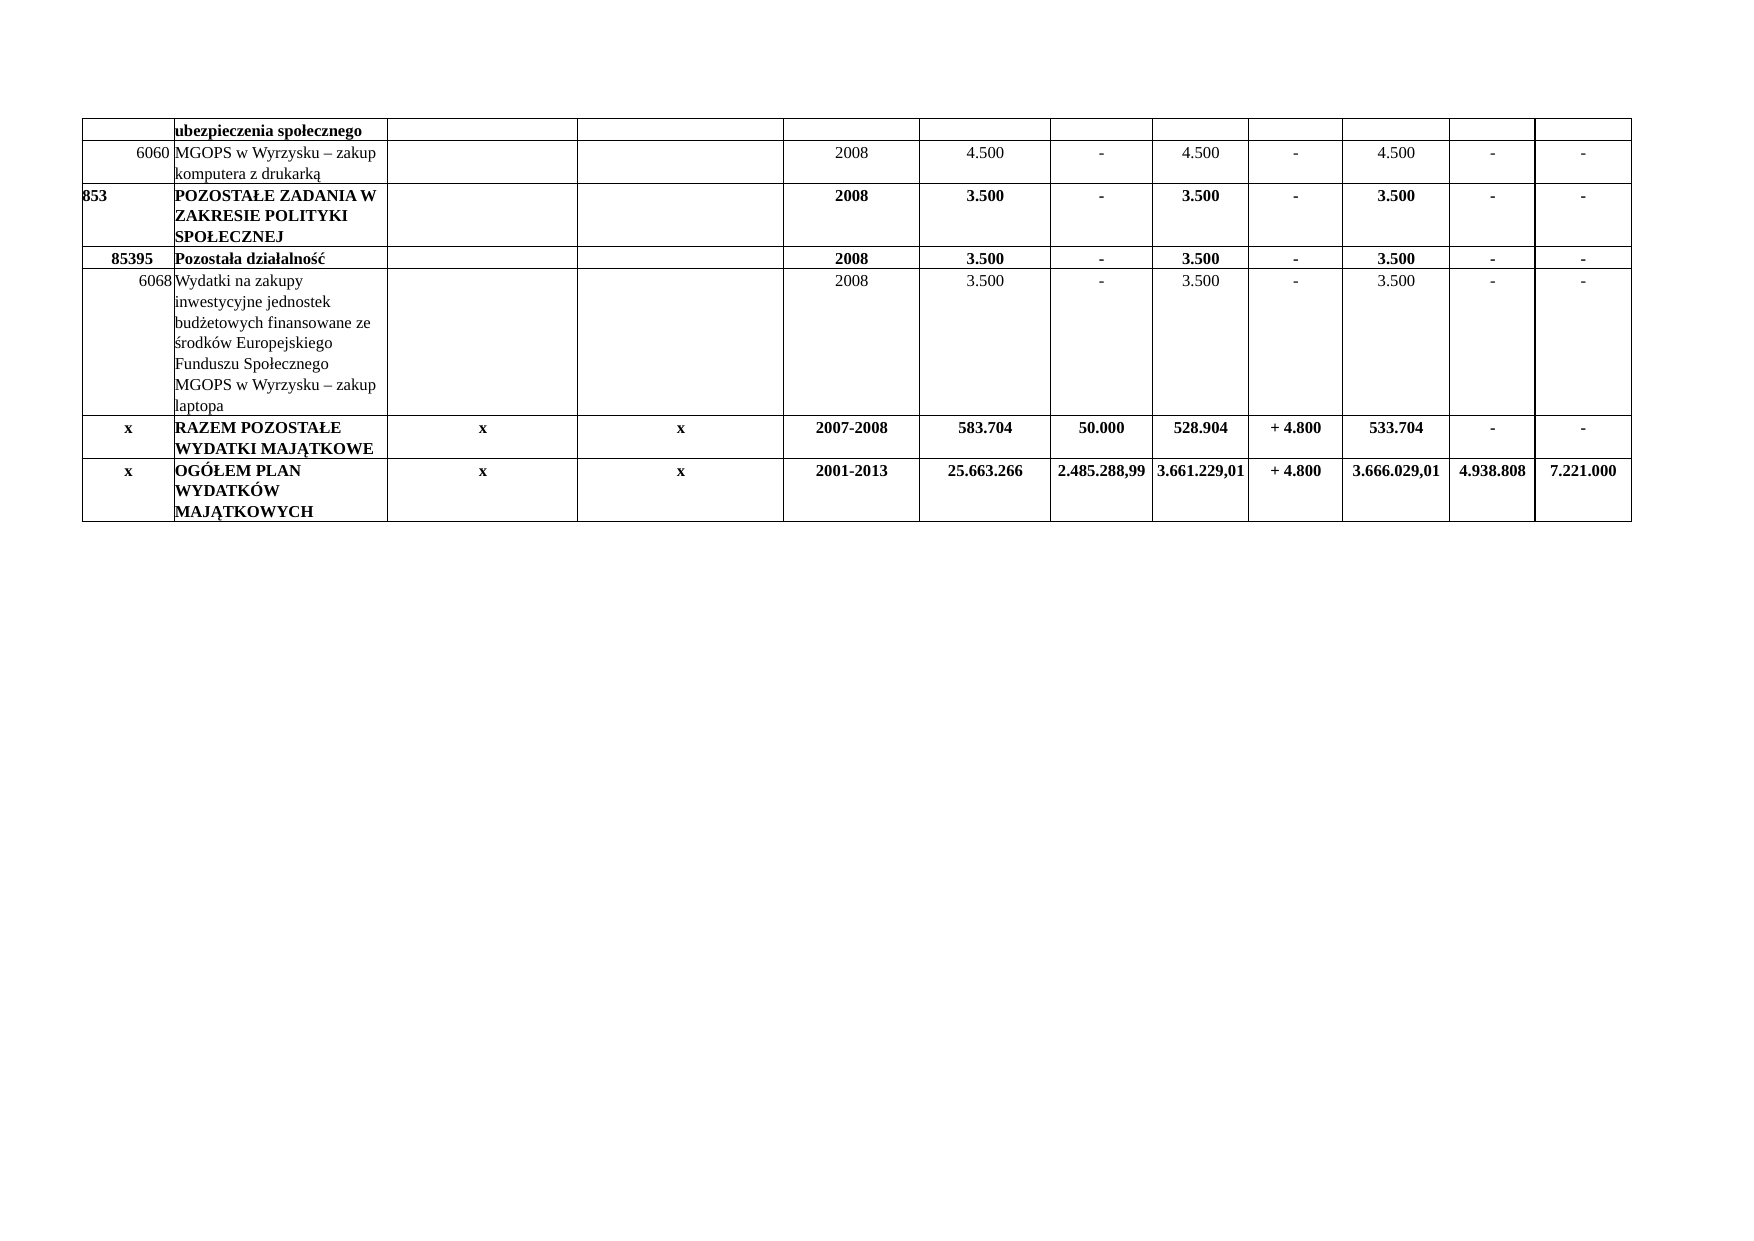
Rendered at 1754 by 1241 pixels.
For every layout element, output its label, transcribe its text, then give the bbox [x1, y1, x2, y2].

table_cell - [1051, 141, 1152, 183]
table_cell 50.000 [1051, 416, 1152, 458]
table_cell ubezpieczenia społecznego [175, 119, 387, 140]
table_cell RAZEM POZOSTAŁE WYDATKI MAJĄTKOWE [175, 416, 387, 458]
table_cell [83, 119, 174, 140]
table_cell [388, 184, 577, 246]
table_cell 25.663.266 [920, 459, 1050, 521]
table_cell [388, 141, 577, 183]
table_cell [388, 269, 577, 415]
table_cell [784, 119, 919, 140]
table_cell x [578, 416, 783, 458]
table_cell - [1450, 269, 1534, 415]
table_cell [1153, 119, 1248, 140]
table_cell 7.221.000 [1536, 459, 1631, 521]
table_cell 3.500 [1343, 184, 1449, 246]
table_cell [578, 184, 783, 246]
table_cell 2008 [784, 247, 919, 268]
table_cell [578, 141, 783, 183]
table_cell 533.704 [1343, 416, 1449, 458]
table_cell - [1249, 141, 1342, 183]
table_cell 3.500 [920, 184, 1050, 246]
table_cell Pozostała działalność [175, 247, 387, 268]
table_cell x [388, 416, 577, 458]
table_cell 2001-2013 [784, 459, 919, 521]
table_cell - [1249, 184, 1342, 246]
table_cell 3.500 [1153, 269, 1248, 415]
table_cell - [1536, 269, 1631, 415]
table_cell - [1450, 119, 1534, 140]
table_cell [388, 119, 577, 140]
table_cell [578, 269, 783, 415]
table_cell - [1536, 416, 1631, 458]
table_cell 2008 [784, 141, 919, 183]
table_cell 2008 [784, 184, 919, 246]
table_cell x [83, 416, 174, 458]
table_cell 3.500 [1153, 184, 1248, 246]
table_cell 3.500 [920, 269, 1050, 415]
table_cell 85395 [83, 247, 174, 268]
table_cell 2.485.288,99 [1051, 459, 1152, 521]
table_cell + 4.800 [1249, 459, 1342, 521]
table_cell [578, 119, 783, 140]
table_cell Wydatki na zakupy inwestycyjne jednostek budżetowych finansowane ze środków Europejskiego Funduszu Społecznego MGOPS w Wyrzysku – zakup laptopa [175, 269, 387, 415]
table_cell 583.704 [920, 416, 1050, 458]
table_cell 4.500 [1343, 141, 1449, 183]
table_cell - [1051, 269, 1152, 415]
table_cell - [1450, 247, 1534, 268]
table_cell - [1249, 119, 1342, 140]
table_cell 3.661.229,01 [1153, 459, 1248, 521]
table_cell [388, 247, 577, 268]
table_cell - [1249, 247, 1342, 268]
table_cell - [1536, 119, 1631, 140]
table_cell 6060 [83, 141, 174, 183]
table_cell - [1051, 247, 1152, 268]
table_cell 4.500 [920, 141, 1050, 183]
table_cell OGÓŁEM PLAN WYDATKÓW MAJĄTKOWYCH [175, 459, 387, 521]
table_cell - [1249, 269, 1342, 415]
table_cell x [388, 459, 577, 521]
table_cell MGOPS w Wyrzysku – zakup komputera z drukarką [175, 141, 387, 183]
table_cell 3.666.029,01 [1343, 459, 1449, 521]
table_cell - [1051, 184, 1152, 246]
table_cell - [1536, 141, 1631, 183]
table_cell 2008 [784, 269, 919, 415]
table_cell 3.500 [1343, 269, 1449, 415]
table_cell - [1450, 184, 1534, 246]
table_cell 4.938.808 [1450, 459, 1534, 521]
table_cell 3.500 [1343, 247, 1449, 268]
table_cell POZOSTAŁE ZADANIA W ZAKRESIE POLITYKI SPOŁECZNEJ [175, 184, 387, 246]
table_cell - [1450, 141, 1534, 183]
table_cell x [578, 459, 783, 521]
table_cell [920, 119, 1050, 140]
table_cell [1343, 119, 1449, 140]
table_cell - [1536, 184, 1631, 246]
table_cell x [83, 459, 174, 521]
table_cell 2007-2008 [784, 416, 919, 458]
table_cell 4.500 [1153, 141, 1248, 183]
table_cell 6068 [83, 269, 174, 415]
table_cell + 4.800 [1249, 416, 1342, 458]
table_cell - [1536, 247, 1631, 268]
table_cell 528.904 [1153, 416, 1248, 458]
table_cell - [1051, 119, 1152, 140]
table_cell - [1450, 416, 1534, 458]
table_cell 3.500 [920, 247, 1050, 268]
table_cell 3.500 [1153, 247, 1248, 268]
table_cell [578, 247, 783, 268]
table_cell 853 [83, 184, 174, 246]
